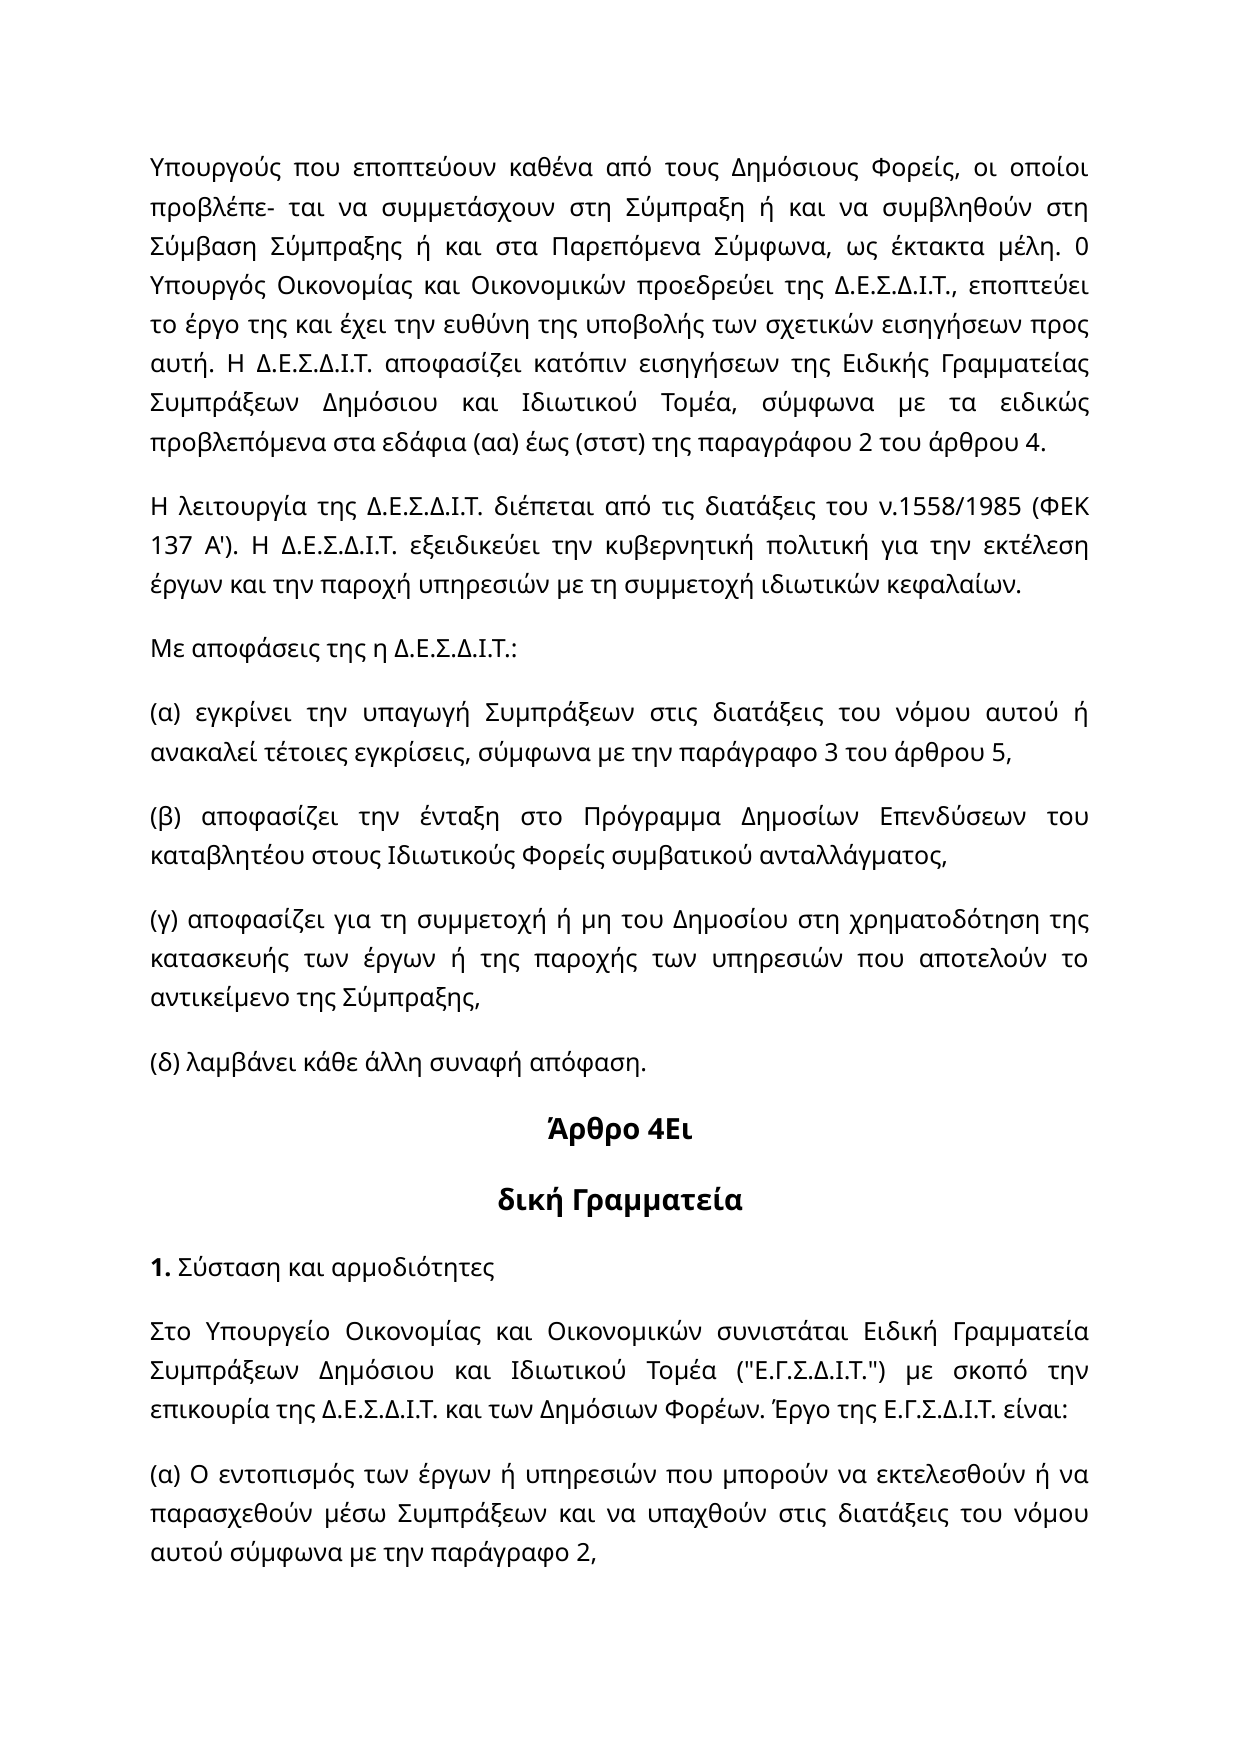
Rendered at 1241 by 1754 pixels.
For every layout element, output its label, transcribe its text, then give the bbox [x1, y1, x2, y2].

text Υπουργούς που εποπτεύουν καθένα από τους Δημόσιους Φορείς, οι οποίοι προβλέπε- ται να συμμετάσχουν στη Σύμπραξη ή και να συμβληθούν στη Σύμβαση Σύμπραξης ή και στα Παρεπόμενα Σύμφωνα, ως έκτακτα μέλη. 0 Υπουργός Οικονομίας και Οικονομικών προεδρεύει της Δ.Ε.Σ.Δ.Ι.Τ., εποπτεύει το έργο της και έχει την ευθύνη της υποβολής των σχετικών εισηγήσεων προς αυτή. Η Δ.Ε.Σ.Δ.Ι.Τ. αποφασίζει κατόπιν εισηγήσεων της Ειδικής Γραμματείας Συμπράξεων Δημόσιου και Ιδιωτικού Τομέα, σύμφωνα με τα ειδικώς προβλεπόμενα στα εδάφια (αα) έως (στστ) της παραγράφου 2 του άρθρου 4. [150, 150, 1090, 458]
text (α) εγκρίνει την υπαγωγή Συμπράξεων στις διατάξεις του νόμου αυτού ή ανακαλεί τέτοιες εγκρίσεις, σύμφωνα με την παράγραφο 3 του άρθρου 5, [150, 695, 1090, 768]
text Με αποφάσεις της η Δ.Ε.Σ.Δ.Ι.Τ.: [150, 631, 1090, 665]
text Η λειτουργία της Δ.Ε.Σ.Δ.Ι.Τ. διέπεται από τις διατάξεις του ν.1558/1985 (ΦΕΚ 137 Α'). Η Δ.Ε.Σ.Δ.Ι.Τ. εξειδικεύει την κυβερνητική πολιτική για την εκτέλεση έργων και την παροχή υπηρεσιών με τη συμμετοχή ιδιωτικών κεφαλαίων. [150, 488, 1090, 601]
text Στο Υπουργείο Οικονομίας και Οικονομικών συνιστάται Ειδική Γραμματεία Συμπράξεων Δημόσιου και Ιδιωτικού Τομέα ("Ε.Γ.Σ.Δ.Ι.Τ.") με σκοπό την επικουρία της Δ.Ε.Σ.Δ.Ι.Τ. και των Δημόσιων Φορέων. Έργο της Ε.Γ.Σ.Δ.Ι.Τ. είναι: [150, 1314, 1090, 1426]
text (γ) αποφασίζει για τη συμμετοχή ή μη του Δημοσίου στη χρηματοδότηση της κατασκευής των έργων ή της παροχής των υπηρεσιών που αποτελούν το αντικείμενο της Σύμπραξης, [150, 902, 1090, 1014]
text (α) Ο εντοπισμός των έργων ή υπηρεσιών που μπορούν να εκτελεσθούν ή να παρασχεθούν μέσω Συμπράξεων και να υπαχθούν στις διατάξεις του νόμου αυτού σύμφωνα με την παράγραφο 2, [150, 1456, 1090, 1569]
text (δ) λαμβάνει κάθε άλλη συναφή απόφαση. [150, 1044, 1090, 1078]
subtitle δική Γραμματεία [150, 1179, 1090, 1219]
subtitle Άρθρο 4Ει [150, 1108, 1090, 1148]
text 1. Σύσταση και αρμοδιότητες [150, 1249, 1090, 1284]
text (β) αποφασίζει την ένταξη στο Πρόγραμμα Δημοσίων Επενδύσεων του καταβλητέου στους Ιδιωτικούς Φορείς συμβατικού ανταλλάγματος, [150, 798, 1090, 872]
